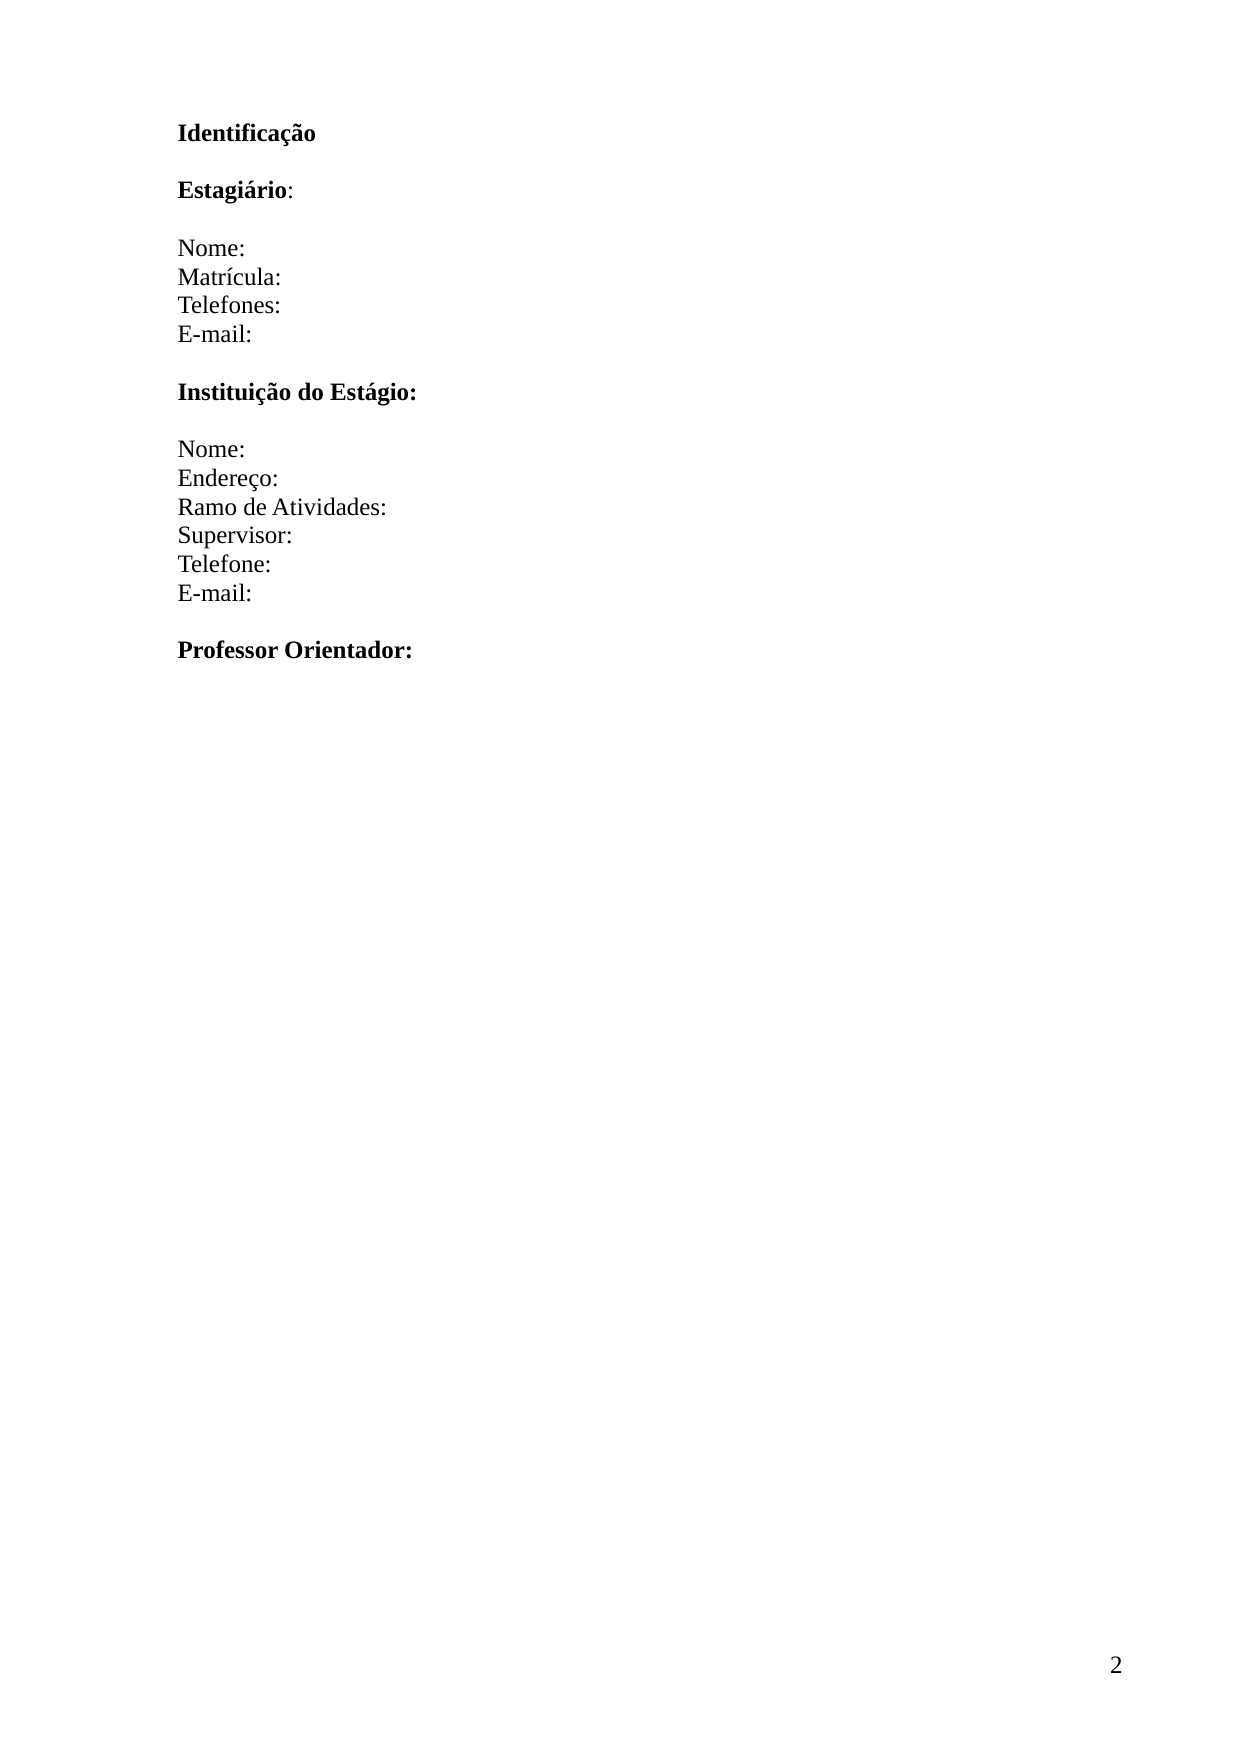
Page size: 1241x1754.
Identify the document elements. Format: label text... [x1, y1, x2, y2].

text Ramo de Atividades: [177, 492, 1122, 521]
text Nome: [177, 233, 1122, 262]
text Instituição do Estágio: [177, 377, 1122, 406]
text Telefones: [177, 291, 1122, 319]
text Professor Orientador: [177, 636, 1122, 664]
text Supervisor: [177, 521, 1122, 549]
text Identificação [177, 118, 1122, 147]
text Endereço: [177, 463, 1122, 492]
text Estagiário: [177, 176, 1122, 204]
text Telefone: [177, 549, 1122, 578]
text Matrícula: [177, 262, 1122, 291]
text E-mail: [177, 319, 1122, 348]
text E-mail: [177, 578, 1122, 607]
text Nome: [177, 434, 1122, 463]
